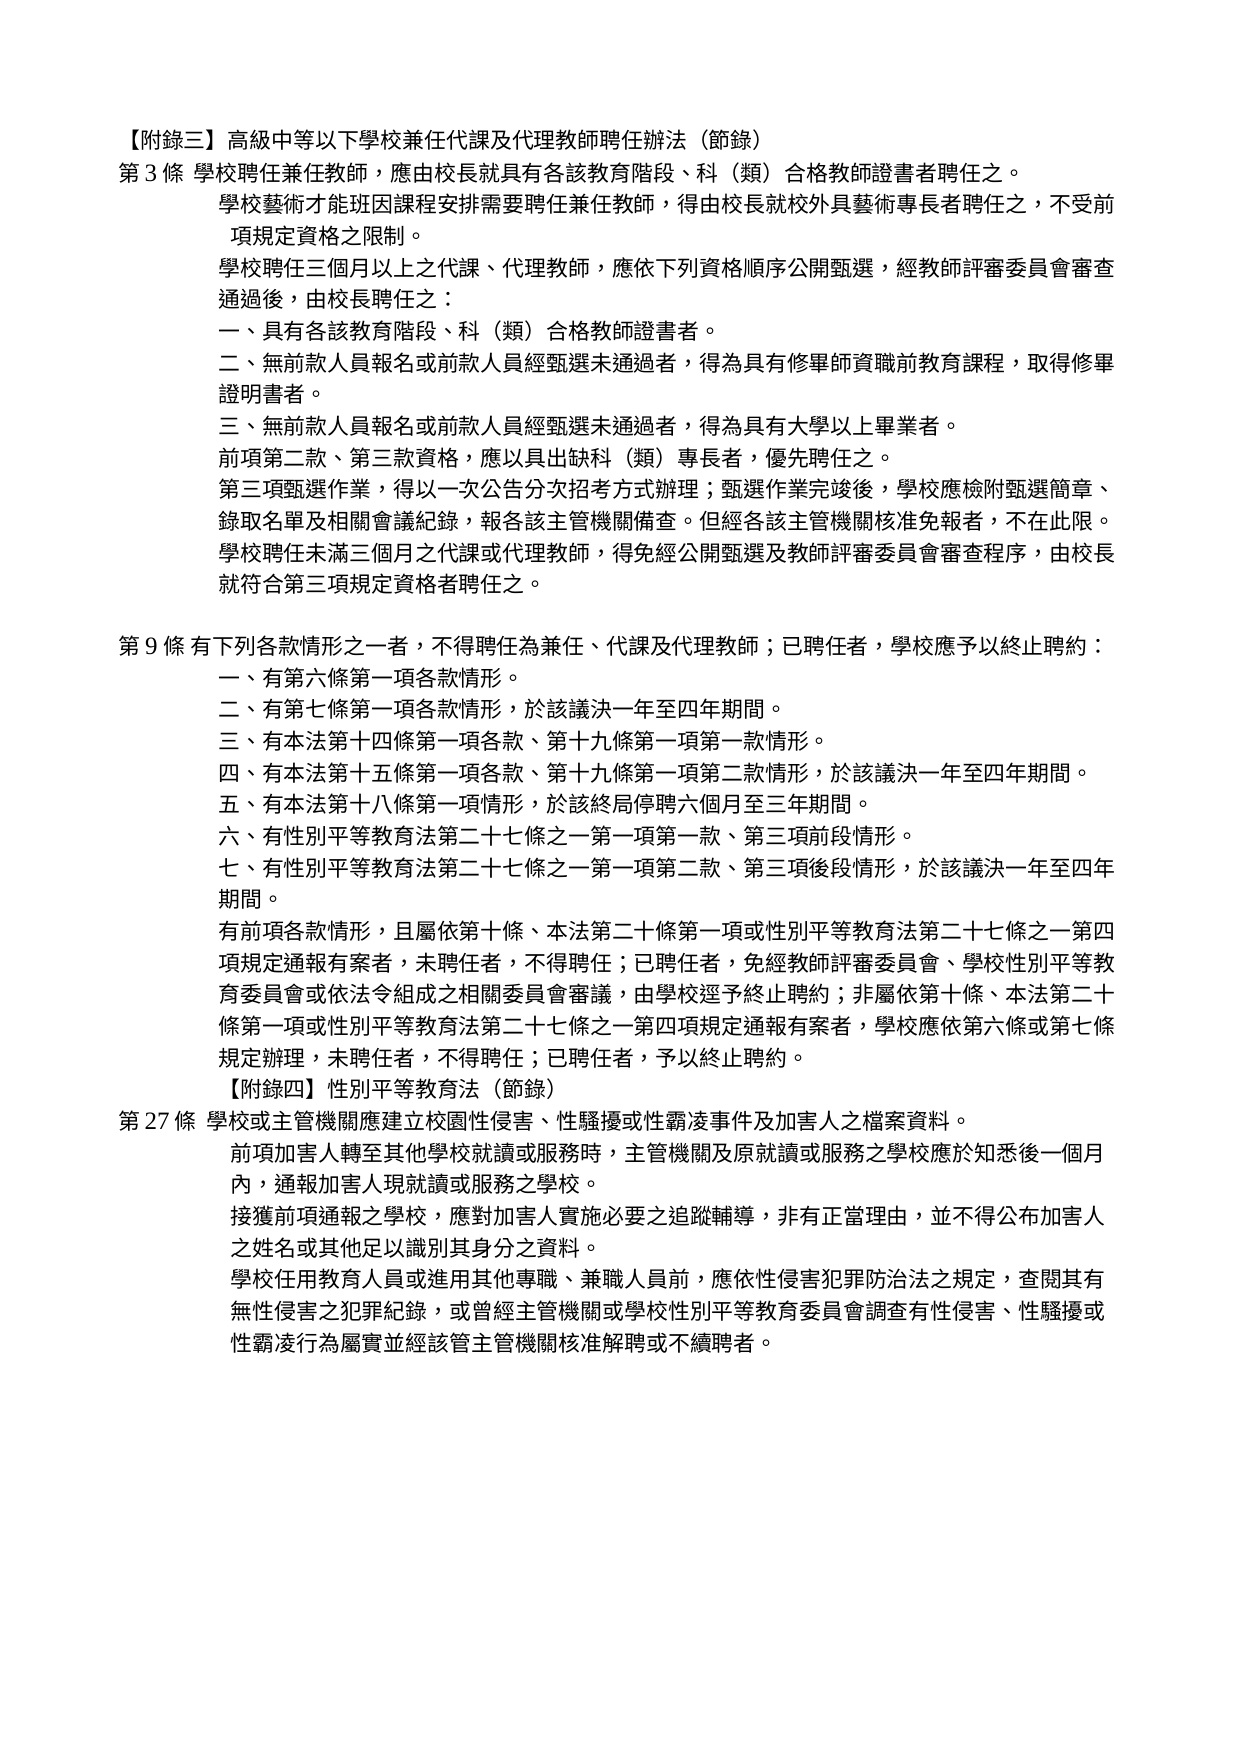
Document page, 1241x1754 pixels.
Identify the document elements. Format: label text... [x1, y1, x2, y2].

text 學校任用教育人員或進用其他專職、兼職人員前，應依性侵害犯罪防治法之規定，查閱其有無性侵害之犯罪紀錄，或曾經主管機關或學校性別平等教育委員會調查有性侵害、性騷擾或性霸凌行為屬實並經該管主管機關核准解聘或不續聘者。 [230, 1262, 1122, 1357]
text 學校藝術才能班因課程安排需要聘任兼任教師，得由校長就校外具藝術專長者聘任之，不受前項規定資格之限制。 [218, 187, 1122, 251]
text 三、有本法第十四條第一項各款、第十九條第一項第一款情形。 [118, 724, 1122, 756]
text 第 9 條 有下列各款情形之一者，不得聘任為兼任、代課及代理教師；已聘任者，學校應予以終止聘約： [118, 629, 1122, 661]
text 第三項甄選作業，得以一次公告分次招考方式辦理；甄選作業完竣後，學校應檢附甄選簡章、錄取名單及相關會議紀錄，報各該主管機關備查。但經各該主管機關核准免報者，不在此限。 [218, 472, 1122, 536]
text 學校聘任三個月以上之代課、代理教師，應依下列資格順序公開甄選，經教師評審委員會審查通過後，由校長聘任之： [218, 251, 1122, 314]
text 【附錄四】性別平等教育法（節錄） [218, 1072, 1122, 1104]
text 【附錄三】高級中等以下學校兼任代課及代理教師聘任辦法（節錄） [118, 118, 1122, 156]
text 學校聘任未滿三個月之代課或代理教師，得免經公開甄選及教師評審委員會審查程序，由校長就符合第三項規定資格者聘任之。 [218, 536, 1122, 599]
text 七、有性別平等教育法第二十七條之一第一項第二款、第三項後段情形，於該議決一年至四年期間。 [218, 851, 1122, 914]
text 五、有本法第十八條第一項情形，於該終局停聘六個月至三年期間。 [118, 787, 1122, 819]
text 三、無前款人員報名或前款人員經甄選未通過者，得為具有大學以上畢業者。 [118, 409, 1122, 441]
text 有前項各款情形，且屬依第十條、本法第二十條第一項或性別平等教育法第二十七條之一第四項規定通報有案者，未聘任者，不得聘任；已聘任者，免經教師評審委員會、學校性別平等教育委員會或依法令組成之相關委員會審議，由學校逕予終止聘約；非屬依第十條、本法第二十條第一項或性別平等教育法第二十七條之一第四項規定通報有案者，學校應依第六條或第七條規定辦理，未聘任者，不得聘任；已聘任者，予以終止聘約。 [218, 914, 1122, 1072]
text 第27條 學校或主管機關應建立校園性侵害、性騷擾或性霸凌事件及加害人之檔案資料。 [118, 1104, 1122, 1136]
text 二、無前款人員報名或前款人員經甄選未通過者，得為具有修畢師資職前教育課程，取得修畢證明書者。 [218, 346, 1122, 409]
text 前項加害人轉至其他學校就讀或服務時，主管機關及原就讀或服務之學校應於知悉後一個月內，通報加害人現就讀或服務之學校。 [230, 1136, 1122, 1199]
text 接獲前項通報之學校，應對加害人實施必要之追蹤輔導，非有正當理由，並不得公布加害人之姓名或其他足以識別其身分之資料。 [230, 1199, 1122, 1262]
text 四、有本法第十五條第一項各款、第十九條第一項第二款情形，於該議決一年至四年期間。 [218, 756, 1122, 787]
text 第3條 學校聘任兼任教師，應由校長就具有各該教育階段、科（類）合格教師證書者聘任之。 [118, 156, 1122, 187]
text 六、有性別平等教育法第二十七條之一第一項第一款、第三項前段情形。 [118, 819, 1122, 851]
text 前項第二款、第三款資格，應以具出缺科（類）專長者，優先聘任之。 [118, 441, 1122, 472]
text 一、有第六條第一項各款情形。 [118, 661, 1122, 692]
text 一、具有各該教育階段、科（類）合格教師證書者。 [118, 314, 1122, 346]
text 二、有第七條第一項各款情形，於該議決一年至四年期間。 [118, 692, 1122, 724]
